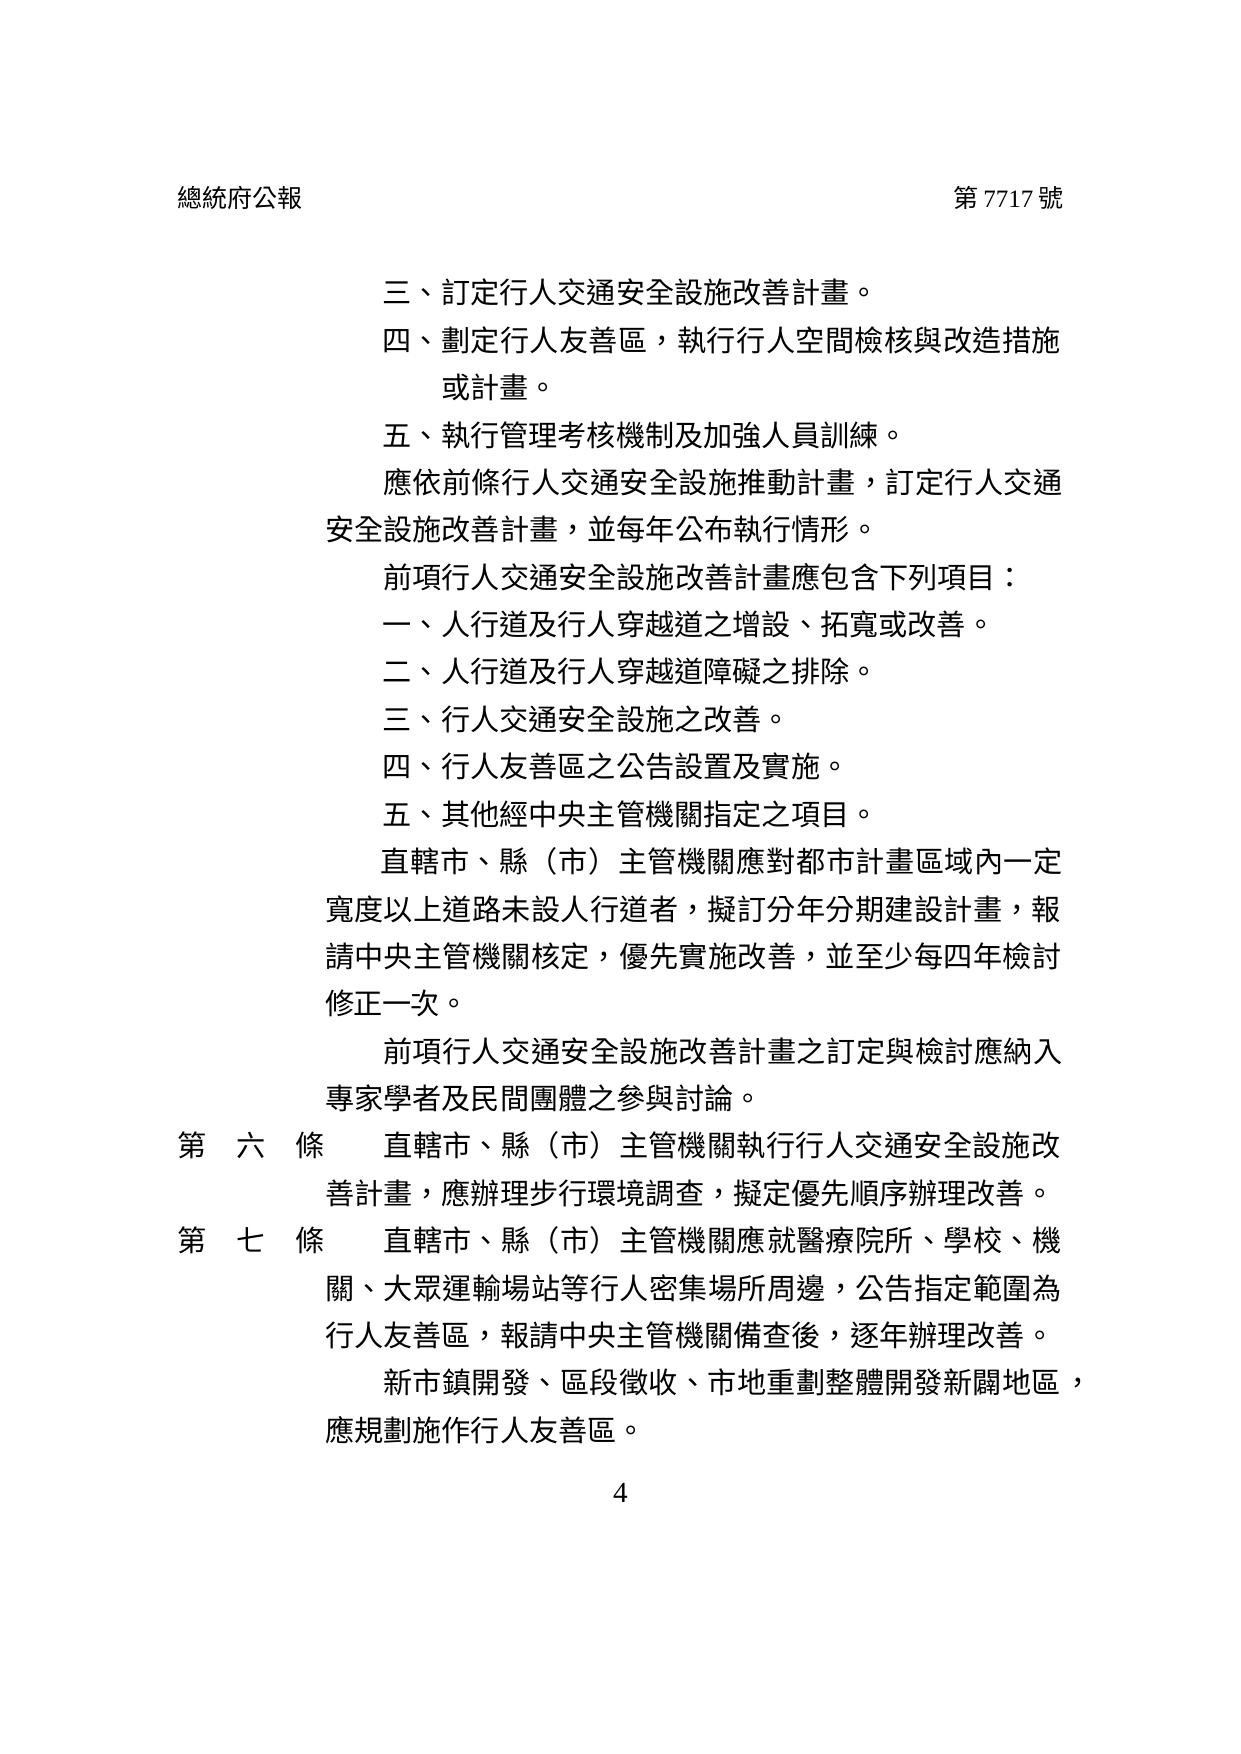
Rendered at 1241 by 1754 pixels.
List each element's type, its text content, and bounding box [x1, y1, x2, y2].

text 第 七 條 直轄市、縣（市）主管機關應就醫療院所、學校、機關、大眾運輸場站等行人密集場所周邊，公告指定範圍為行人友善區，報請中央主管機關備查後，逐年辦理改善。 [177, 1214, 1063, 1356]
text 新市鎮開發、區段徵收、市地重劃整體開發新闢地區，應規劃施作行人友善區。 [325, 1356, 1063, 1451]
text 一、 人行道及行人穿越道之增設、拓寬或改善。 [382, 598, 1063, 645]
text 四、 行人友善區之公告設置及實施。 [382, 740, 1063, 787]
text 三、 行人交通安全設施之改善。 [382, 692, 1063, 740]
text 直轄市、縣（市）主管機關應對都市計畫區域內一定寬度以上道路未設人行道者，擬訂分年分期建設計畫，報請中央主管機關核定，優先實施改善，並至少每四年檢討修正一次。 [325, 834, 1063, 1024]
text 前項行人交通安全設施改善計畫之訂定與檢討應納入專家學者及民間團體之參與討論。 [325, 1024, 1063, 1119]
text 第 六 條 直轄市、縣（市）主管機關執行行人交通安全設施改善計畫，應辦理步行環境調查，擬定優先順序辦理改善。 [177, 1119, 1063, 1214]
text 四、 劃定行人友善區，執行行人空間檢核與改造措施或計畫。 [382, 313, 1063, 408]
text 三、 訂定行人交通安全設施改善計畫。 [382, 266, 1063, 313]
text 五、 執行管理考核機制及加強人員訓練。 [382, 408, 1063, 455]
text 五、 其他經中央主管機關指定之項目。 [382, 787, 1063, 834]
text 應依前條行人交通安全設施推動計畫，訂定行人交通安全設施改善計畫，並每年公布執行情形。 [325, 455, 1063, 550]
text 前項行人交通安全設施改善計畫應包含下列項目： [325, 550, 1063, 598]
text 二、 人行道及行人穿越道障礙之排除。 [382, 645, 1063, 692]
